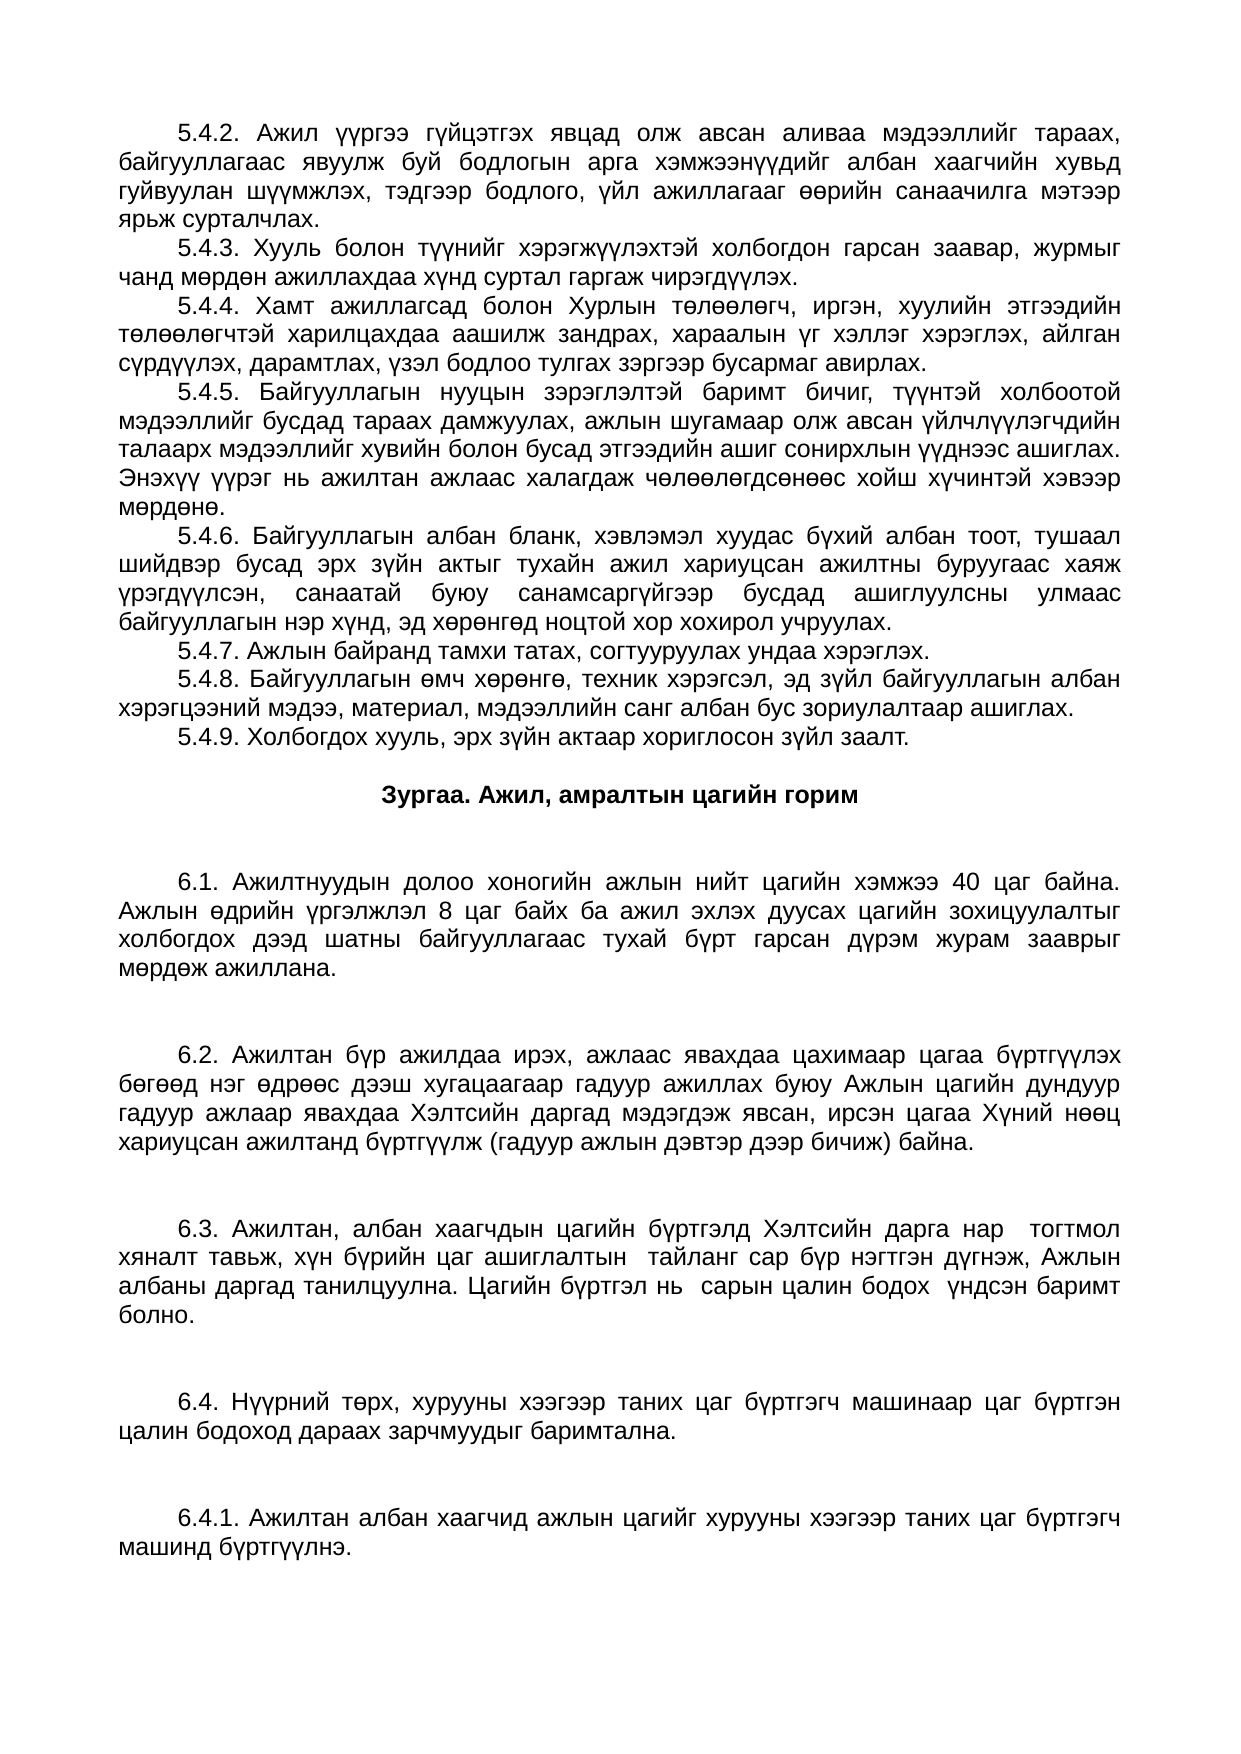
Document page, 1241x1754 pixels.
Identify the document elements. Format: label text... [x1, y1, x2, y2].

text 6.1. Ажилтнуудын долоо хоногийн ажлын нийт цагийн хэмжээ 40 цаг байна. Ажлын өдрийн үргэлжлэл 8 цаг байх ба ажил эхлэх дуусах цагийн зохицуулалтыг холбогдох дээд шатны байгууллагаас тухай бүрт гарсан дүрэм журам зааврыг мөрдөж ажиллана. [118, 867, 1122, 982]
text 5.4.8. Байгууллагын өмч хөрөнгө, техник хэрэгсэл, эд зүйл байгууллагын албан хэрэгцээний мэдээ, материал, мэдээллийн санг албан бус зориулалтаар ашиглах. [118, 664, 1122, 722]
text 6.4.1. Ажилтан албан хаагчид ажлын цагийг хурууны хээгээр таних цаг бүртгэгч машинд бүртгүүлнэ. [118, 1503, 1122, 1560]
text 6.4. Нүүрний төрх, хурууны хээгээр таних цаг бүртгэгч машинаар цаг бүртгэн цалин бодоход дараах зарчмуудыг баримтална. [118, 1387, 1122, 1444]
text 6.2. Ажилтан бүр ажилдаа ирэх, ажлаас явахдаа цахимаар цагаа бүртгүүлэх бөгөөд нэг өдрөөс дээш хугацаагаар гадуур ажиллах буюу Ажлын цагийн дундуур гадуур ажлаар явахдаа Хэлтсийн даргад мэдэгдэж явсан, ирсэн цагаа Хүний нөөц хариуцсан ажилтанд бүртгүүлж (гадуур ажлын дэвтэр дээр бичиж) байна. [118, 1040, 1122, 1155]
text 5.4.9. Холбогдох хууль, эрх зүйн актаар хориглосон зүйл заалт. [118, 722, 1122, 751]
text 5.4.5. Байгууллагын нууцын зэрэглэлтэй баримт бичиг, түүнтэй холбоотой мэдээллийг бусдад тараах дамжуулах, ажлын шугамаар олж авсан үйлчлүүлэгчдийн талаарх мэдээллийг хувийн болон бусад этгээдийн ашиг сонирхлын үүднээс ашиглах. Энэхүү үүрэг нь ажилтан ажлаас халагдаж чөлөөлөгдсөнөөс хойш хүчинтэй хэвээр мөрдөнө. [118, 377, 1122, 521]
text Зургаа. Ажил, амралтын цагийн горим [118, 780, 1122, 808]
text 6.3. Ажилтан, албан хаагчдын цагийн бүртгэлд Хэлтсийн дарга нар тогтмол хяналт тавьж, хүн бүрийн цаг ашиглалтын тайланг сар бүр нэгтгэн дүгнэж, Ажлын албаны даргад танилцуулна. Цагийн бүртгэл нь сарын цалин бодох үндсэн баримт болно. [118, 1213, 1122, 1328]
text 5.4.2. Ажил үүргээ гүйцэтгэх явцад олж авсан аливаа мэдээллийг тараах, байгууллагаас явуулж буй бодлогын арга хэмжээнүүдийг албан хаагчийн хувьд гуйвуулан шүүмжлэх, тэдгээр бодлого, үйл ажиллагааг өөрийн санаачилга мэтээр ярьж сурталчлах. [118, 118, 1122, 233]
text 5.4.7. Ажлын байранд тамхи татах, согтууруулах ундаа хэрэглэх. [118, 636, 1122, 664]
text 5.4.3. Хууль болон түүнийг хэрэгжүүлэхтэй холбогдон гарсан заавар, журмыг чанд мөрдөн ажиллахдаа хүнд суртал гаргаж чирэгдүүлэх. [118, 233, 1122, 291]
text 5.4.4. Хамт ажиллагсад болон Хурлын төлөөлөгч, иргэн, хуулийн этгээдийн төлөөлөгчтэй харилцахдаа аашилж зандрах, хараалын үг хэллэг хэрэглэх, айлган сүрдүүлэх, дарамтлах, үзэл бодлоо тулгах зэргээр бусармаг авирлах. [118, 291, 1122, 377]
text 5.4.6. Байгууллагын албан бланк, хэвлэмэл хуудас бүхий албан тоот, тушаал шийдвэр бусад эрх зүйн актыг тухайн ажил хариуцсан ажилтны буруугаас хаяж үрэгдүүлсэн, санаатай буюу санамсаргүйгээр бусдад ашиглуулсны улмаас байгууллагын нэр хүнд, эд хөрөнгөд ноцтой хор хохирол учруулах. [118, 521, 1122, 636]
